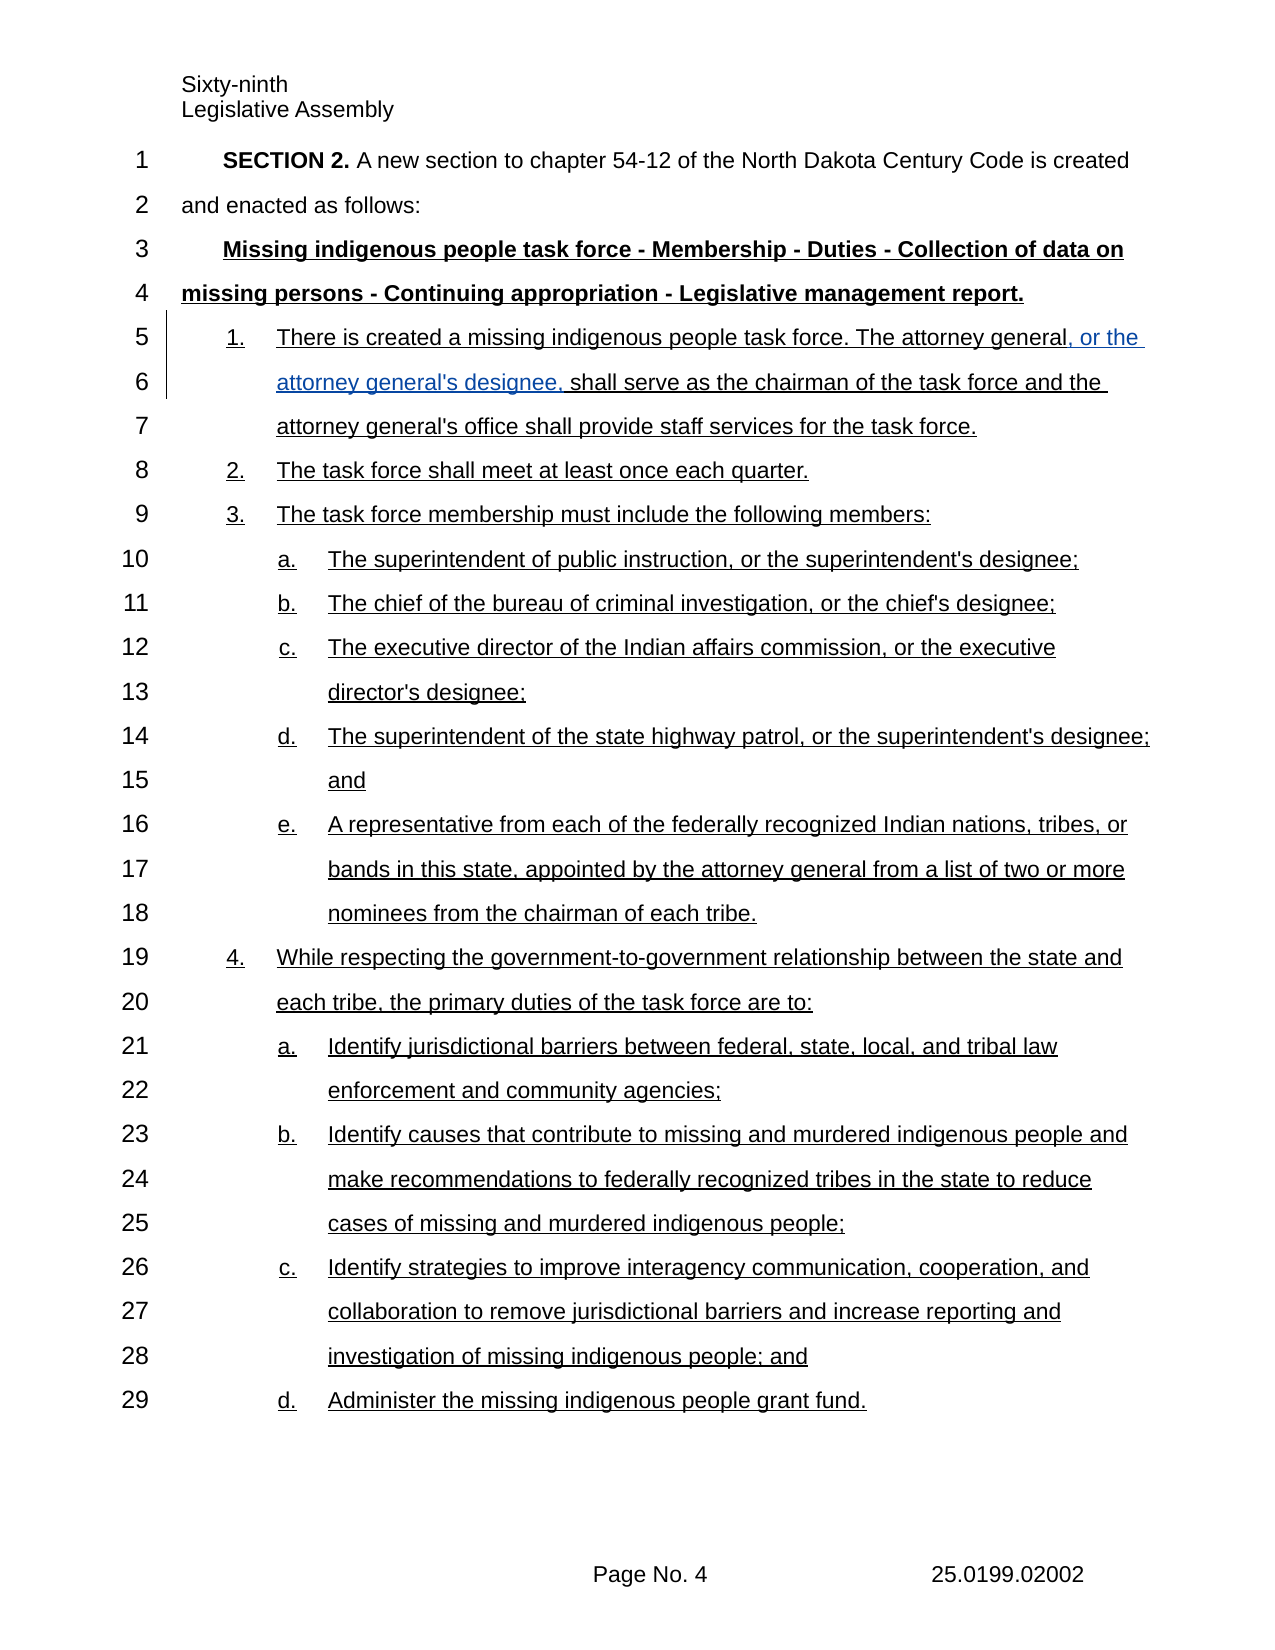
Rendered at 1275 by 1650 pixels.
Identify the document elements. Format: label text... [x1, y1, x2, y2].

text b. The chief of the bureau of criminal investigation, or the chief's designee; [181, 576, 1154, 620]
text c. The executive director of the Indian affairs commission, or the executive director's designee; [181, 620, 1154, 709]
text b. Identify causes that contribute to missing and murdered indigenous people and make recommendations to federally recognized tribes in the state to reduce cases of missing and murdered indigenous people; [181, 1107, 1154, 1240]
text a. The superintendent of public instruction, or the superintendent's designee; [181, 532, 1154, 576]
text a. Identify jurisdictional barriers between federal, state, local, and tribal law enforcement and community agencies; [181, 1019, 1154, 1107]
text c. Identify strategies to improve interagency communication, cooperation, and collaboration to remove jurisdictional barriers and increase reporting and investigation of missing indigenous people; and [181, 1240, 1154, 1373]
text 1. There is created a missing indigenous people task force. The attorney general, or the attorney general's designee, shall serve as the chairman of the task force and the attorney general's office shall provide staff services for the task force. [181, 310, 1154, 443]
text 3. The task force membership must include the following members: [181, 487, 1154, 532]
subtitle Missing indigenous people task force ‑ Membership ‑ Duties ‑ Collection of data on missing persons ‑ Continuing appropriation ‑ Legislative management report. [181, 222, 1154, 310]
text 4. While respecting the government-to-government relationship between the state and each tribe, the primary duties of the task force are to: [181, 930, 1154, 1019]
text 2. The task force shall meet at least once each quarter. [181, 443, 1154, 487]
text e. A representative from each of the federally recognized Indian nations, tribes, or bands in this state, appointed by the attorney general from a list of two or more nominees from the chairman of each tribe. [181, 797, 1154, 930]
text d. Administer the missing indigenous people grant fund. [181, 1373, 1154, 1417]
text d. The superintendent of the state highway patrol, or the superintendent's designee; and [181, 709, 1154, 797]
text SECTION 2. A new section to chapter 54‑12 of the North Dakota Century Code is created and enacted as follows: [181, 133, 1154, 222]
